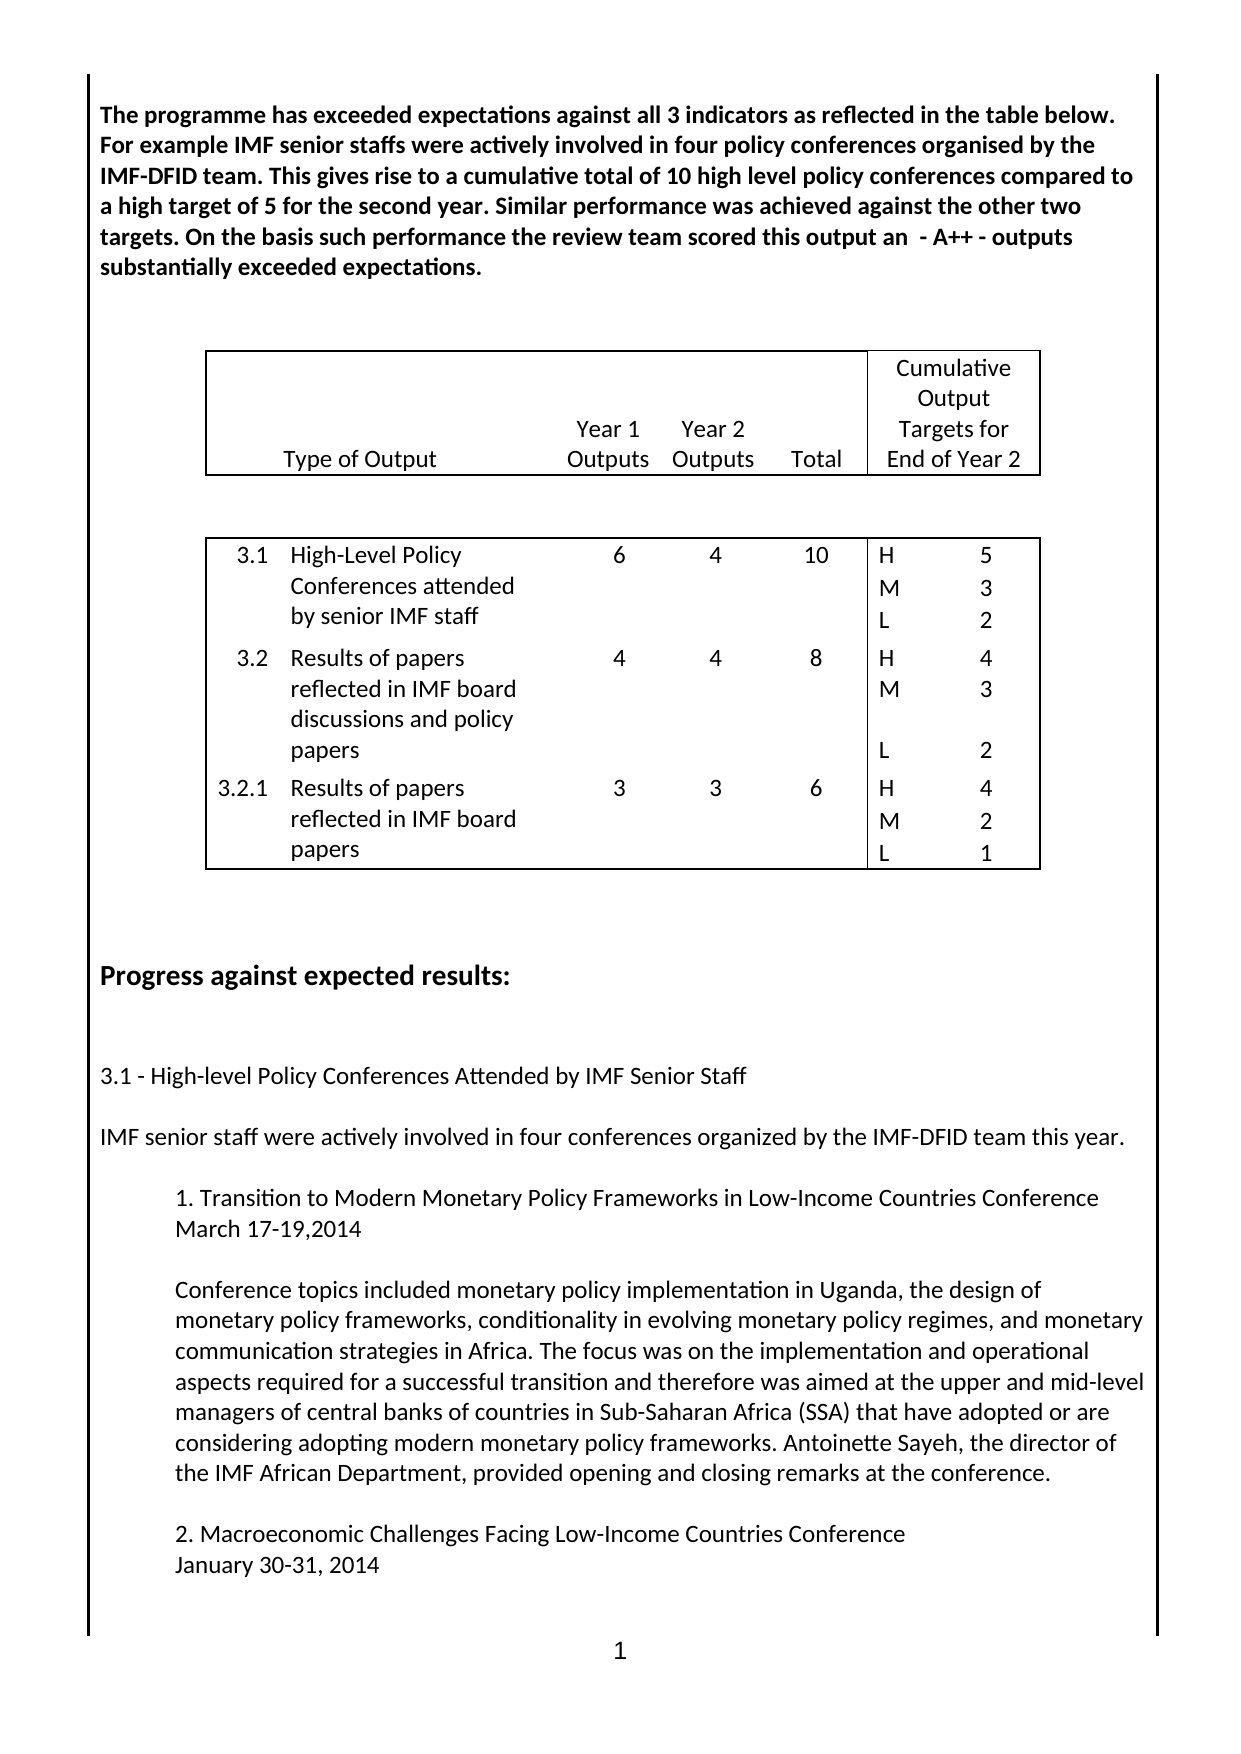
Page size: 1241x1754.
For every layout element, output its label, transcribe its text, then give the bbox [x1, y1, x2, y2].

table_header 4 [666, 539, 764, 570]
table_cell [764, 635, 867, 643]
table_cell [529, 765, 572, 772]
table_header Year 1 Outputs [556, 352, 661, 474]
table_cell [207, 803, 279, 835]
table_cell Results of papers reflected in IMF board papers [279, 772, 529, 868]
table_cell [529, 643, 572, 673]
table_cell H [868, 772, 932, 803]
table_cell M [868, 570, 932, 602]
table_cell Results of papers reflected in IMF board discussions and policy papers [279, 643, 529, 765]
table_cell [572, 704, 666, 765]
table_cell [529, 603, 572, 635]
table_cell [868, 635, 932, 643]
table_header High-Level Policy Conferences attended by senior IMF staff [279, 539, 529, 635]
table_cell [529, 704, 572, 765]
table_cell [529, 803, 572, 835]
table_cell 4 [572, 643, 666, 673]
table_cell [207, 603, 279, 635]
table_cell [572, 803, 666, 835]
table_cell L [868, 704, 932, 765]
table_cell [666, 635, 764, 643]
table_cell [207, 704, 279, 765]
table_cell 4 [932, 643, 1039, 673]
table_header Type of Output [272, 352, 514, 474]
table_cell [764, 803, 867, 835]
table_cell [207, 570, 279, 602]
table_cell [572, 603, 666, 635]
table_cell [666, 803, 764, 835]
table_cell [529, 835, 572, 868]
table_cell The programme has exceeded expectations against all 3 indicators as reflected in the table below. For example IMF senior staffs were actively involved in four policy conferences organised by the IMF-DFID team. This gives rise to a cumulative total of 10 high level policy conferences compared to a high target of 5 for the second year. Similar performance was achieved against the other two targets. On the basis such performance the review team scored this output an - A++ - outputs substantially exceeded expectations. Progress against expected results: 3.1 - High-level Policy Conferences Attended by IMF Senior Staff IMF senior staff were actively involved in four conferences organized by the IMF-DFID team this year. 1. Transition to Modern Monetary Policy Frameworks in Low-Income Countries Conference March 17-19,2014 Conference topics included monetary policy implementation in Uganda, the design of monetary policy frameworks, conditionality in evolving monetary policy regimes, and monetary communication strategies in Africa. The focus was on the implementation and operational aspects required for a successful transition and therefore was aimed at the upper and mid-level managers of central banks of countries in Sub-Saharan Africa (SSA) that have adopted or are considering adopting modern monetary policy frameworks. Antoinette Sayeh, the director of the IMF African Department, provided opening and closing remarks at the conference. 2. Macroeconomic Challenges Facing Low-Income Countries Conference January 30-31, 2014 [90, 74, 1156, 1636]
table_cell 4 [666, 643, 764, 673]
table_cell [572, 765, 666, 772]
table_cell 4 [932, 772, 1039, 803]
table_cell M [868, 673, 932, 704]
table_header Cumulative Output Targets for End of Year 2 [868, 351, 1039, 474]
table_header [207, 352, 272, 474]
table_cell 6 [764, 772, 867, 803]
table_header 5 [932, 539, 1039, 570]
table_cell 2 [932, 704, 1039, 765]
table_header [514, 352, 556, 474]
table_cell L [868, 603, 932, 635]
table_cell [207, 673, 279, 704]
table_cell [279, 635, 529, 643]
table_cell [207, 835, 279, 868]
table_cell H [868, 643, 932, 673]
table_header Year 2 Outputs [661, 352, 766, 474]
table_cell [572, 673, 666, 704]
table_cell [572, 570, 666, 602]
table_cell [666, 704, 764, 765]
table_cell [932, 635, 1039, 643]
table_cell [529, 772, 572, 803]
table_cell [666, 765, 764, 772]
table_cell [764, 835, 867, 868]
table_cell [572, 635, 666, 643]
table_header H [868, 539, 932, 570]
table_header 3.1 [207, 539, 279, 570]
table_cell [666, 835, 764, 868]
table_cell [666, 673, 764, 704]
table_cell [666, 603, 764, 635]
table_cell M [868, 803, 932, 835]
table_cell [764, 603, 867, 635]
table_cell [764, 765, 867, 772]
table_cell [529, 570, 572, 602]
table_cell [764, 673, 867, 704]
table_cell 2 [932, 803, 1039, 835]
table_cell [207, 635, 279, 643]
table_cell 3 [666, 772, 764, 803]
table_header Total [766, 352, 867, 474]
table_cell 3 [932, 570, 1039, 602]
table_cell 2 [932, 603, 1039, 635]
table_cell 8 [764, 643, 867, 673]
table_cell [279, 765, 529, 772]
table_cell 3.2.1 [207, 772, 279, 803]
table_header 10 [764, 539, 867, 570]
table_cell [529, 673, 572, 704]
table_cell [764, 570, 867, 602]
table_cell 1 [932, 835, 1039, 868]
table_cell [666, 570, 764, 602]
table_header 6 [572, 539, 666, 570]
table_cell [572, 835, 666, 868]
table_cell 3.2 [207, 643, 279, 673]
table_cell [764, 704, 867, 765]
table_cell [207, 765, 279, 772]
table_cell L [868, 835, 932, 868]
table_cell [529, 635, 572, 643]
table_header [529, 539, 572, 570]
table_cell [868, 765, 932, 772]
table_cell 3 [932, 673, 1039, 704]
table_cell 3 [572, 772, 666, 803]
table_cell [932, 765, 1039, 772]
